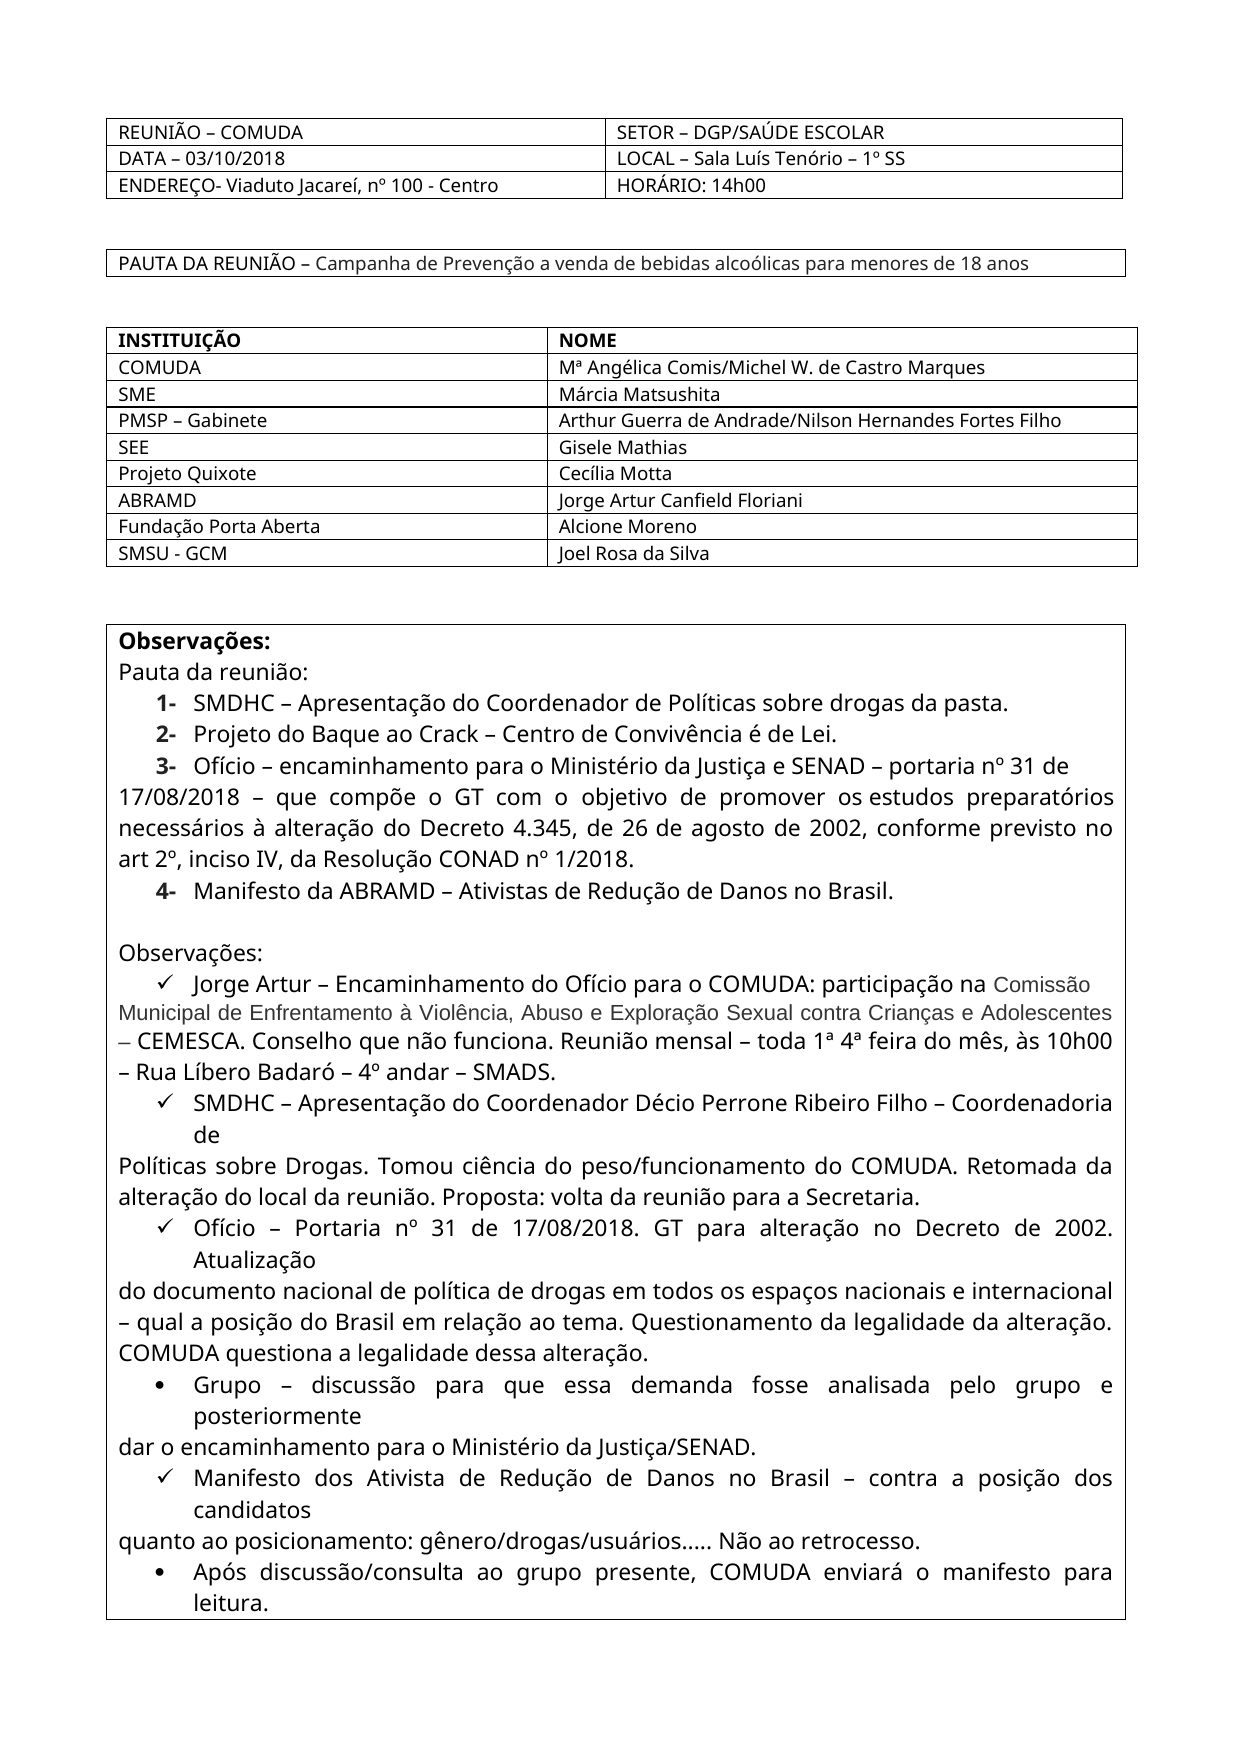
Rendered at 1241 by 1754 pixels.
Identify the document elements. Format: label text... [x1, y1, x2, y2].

table_cell PMSP – Gabinete [107, 408, 547, 433]
table_cell ENDEREÇO- Viaduto Jacareí, nº 100 - Centro [107, 172, 605, 198]
table_cell COMUDA [107, 354, 547, 380]
table_cell SEE [107, 434, 547, 459]
table_header Observações: Pauta da reunião: SMDHC – Apresentação do Coordenador de Políticas sobre drogas da pasta. Projeto do Baque ao Crack – Centro de Convivência é de Lei. Ofício – encaminhamento para o Ministério da Justiça e SENAD – portaria nº 31 de 17/08/2018 – que compõe o GT com o objetivo de promover os estudos preparatórios necessários à alteração do Decreto 4.345, de 26 de agosto de 2002, conforme previsto no art 2º, inciso IV, da Resolução CONAD nº 1/2018. Manifesto da ABRAMD – Ativistas de Redução de Danos no Brasil. Observações: Jorge Artur – Encaminhamento do Ofício para o COMUDA: participação na Comissão Municipal de Enfrentamento à Violência, Abuso e Exploração Sexual contra Crianças e Adolescentes – CEMESCA. Conselho que não funciona. Reunião mensal – toda 1ª 4ª feira do mês, às 10h00 – Rua Líbero Badaró – 4º andar – SMADS. SMDHC – Apresentação do Coordenador Décio Perrone Ribeiro Filho – Coordenadoria de Políticas sobre Drogas. Tomou ciência do peso/funcionamento do COMUDA. Retomada da alteração do local da reunião. Proposta: volta da reunião para a Secretaria. Ofício – Portaria nº 31 de 17/08/2018. GT para alteração no Decreto de 2002. Atualização do documento nacional de política de drogas em todos os espaços nacionais e internacional – qual a posição do Brasil em relação ao tema. Questionamento da legalidade da alteração. COMUDA questiona a legalidade dessa alteração. Grupo – discussão para que essa demanda fosse analisada pelo grupo e posteriormente dar o encaminhamento para o Ministério da Justiça/SENAD. Manifesto dos Ativista de Redução de Danos no Brasil – contra a posição dos candidatos quanto ao posicionamento: gênero/drogas/usuários..... Não ao retrocesso. Após discussão/consulta ao grupo presente, COMUDA enviará o manifesto para leitura. [107, 625, 1125, 1618]
table_cell Alcione Moreno [548, 514, 1137, 539]
table_header INSTITUIÇÃO [107, 328, 547, 353]
table_cell SME [107, 381, 547, 406]
table_cell Projeto Quixote [107, 461, 547, 486]
table_cell Cecília Motta [548, 461, 1137, 486]
table_header NOME [548, 328, 1137, 353]
table_header REUNIÃO – COMUDA [107, 119, 605, 145]
table_cell DATA – 03/10/2018 [107, 146, 605, 171]
table_cell Arthur Guerra de Andrade/Nilson Hernandes Fortes Filho [548, 408, 1137, 433]
table_cell Márcia Matsushita [548, 381, 1137, 406]
table_cell Jorge Artur Canfield Floriani [548, 487, 1137, 513]
table_cell Gisele Mathias [548, 434, 1137, 459]
table_cell Joel Rosa da Silva [548, 540, 1137, 566]
table_cell SMSU - GCM [107, 540, 547, 566]
table_cell ABRAMD [107, 487, 547, 513]
table_cell Mª Angélica Comis/Michel W. de Castro Marques [548, 354, 1137, 380]
table_cell HORÁRIO: 14h00 [606, 172, 1122, 198]
table_header SETOR – DGP/SAÚDE ESCOLAR [606, 119, 1122, 145]
table_cell Fundação Porta Aberta [107, 514, 547, 539]
table_cell LOCAL – Sala Luís Tenório – 1º SS [606, 146, 1122, 171]
